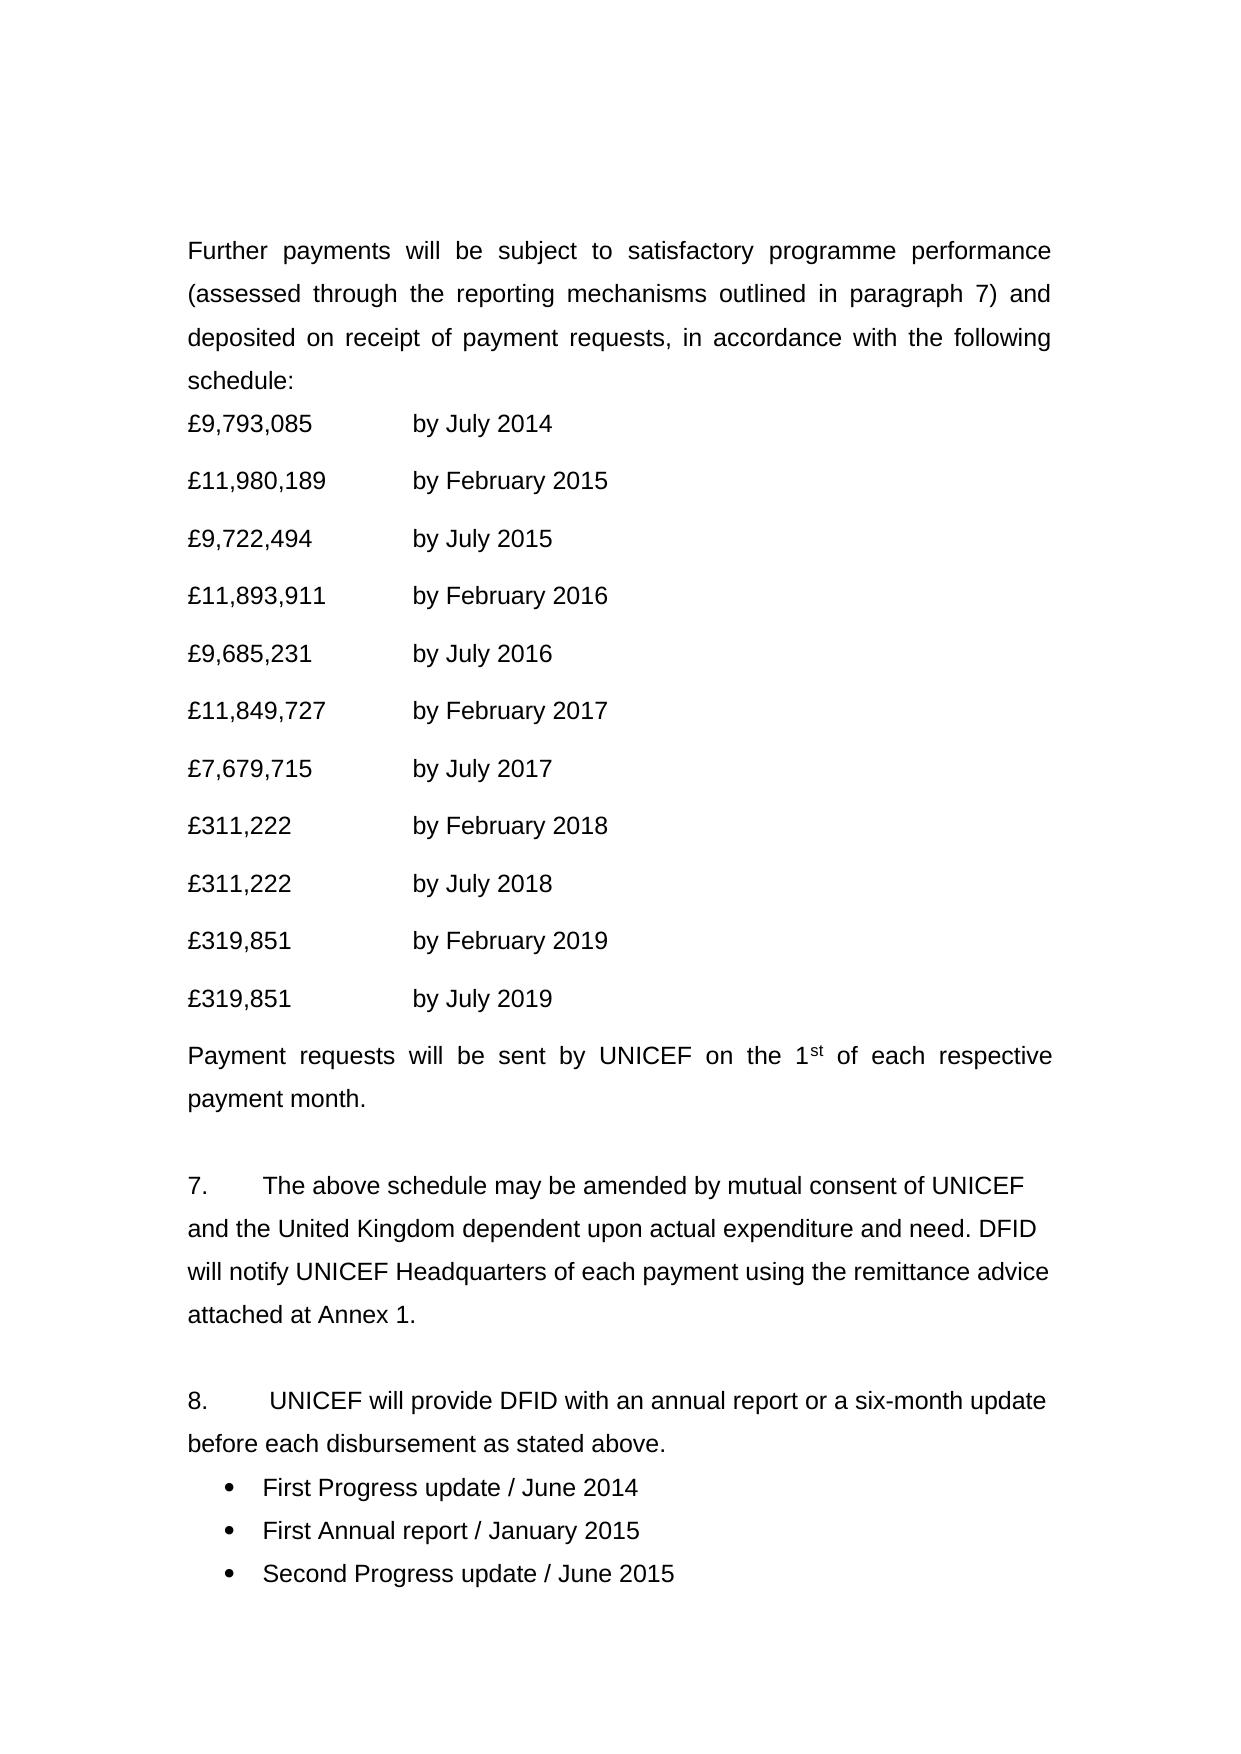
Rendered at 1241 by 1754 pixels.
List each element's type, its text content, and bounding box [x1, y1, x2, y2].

text £7,679,715 by July 2017 [187, 754, 1053, 782]
text £11,980,189 by February 2015 [187, 466, 1053, 495]
text Payment requests will be sent by UNICEF on the 1st of each respective payment month. [187, 1041, 1053, 1113]
text £319,851 by February 2019 [187, 926, 1053, 955]
text £11,893,911 by February 2016 [187, 581, 1053, 610]
text £9,685,231 by July 2016 [187, 639, 1053, 667]
list First Progress update / June 2014 [225, 1472, 1053, 1501]
text 7. The above schedule may be amended by mutual consent of UNICEF and the United Kingdom dependent upon actual expenditure and need. DFID will notify UNICEF Headquarters of each payment using the remittance advice attached at Annex 1. [187, 1171, 1053, 1329]
text 8. UNICEF will provide DFID with an annual report or a six-month update before each disbursement as stated above. [187, 1386, 1053, 1458]
text Further payments will be subject to satisfactory programme performance (assessed through the reporting mechanisms outlined in paragraph 7) and deposited on receipt of payment requests, in accordance with the following schedule: [187, 236, 1053, 394]
text £9,722,494 by July 2015 [187, 524, 1053, 552]
text £9,793,085 by July 2014 [187, 409, 1053, 437]
text £319,851 by July 2019 [187, 984, 1053, 1012]
text £11,849,727 by February 2017 [187, 696, 1053, 725]
text £311,222 by July 2018 [187, 869, 1053, 897]
list First Annual report / January 2015 [225, 1516, 1053, 1544]
text £311,222 by February 2018 [187, 811, 1053, 840]
list Second Progress update / June 2015 [225, 1559, 1053, 1588]
